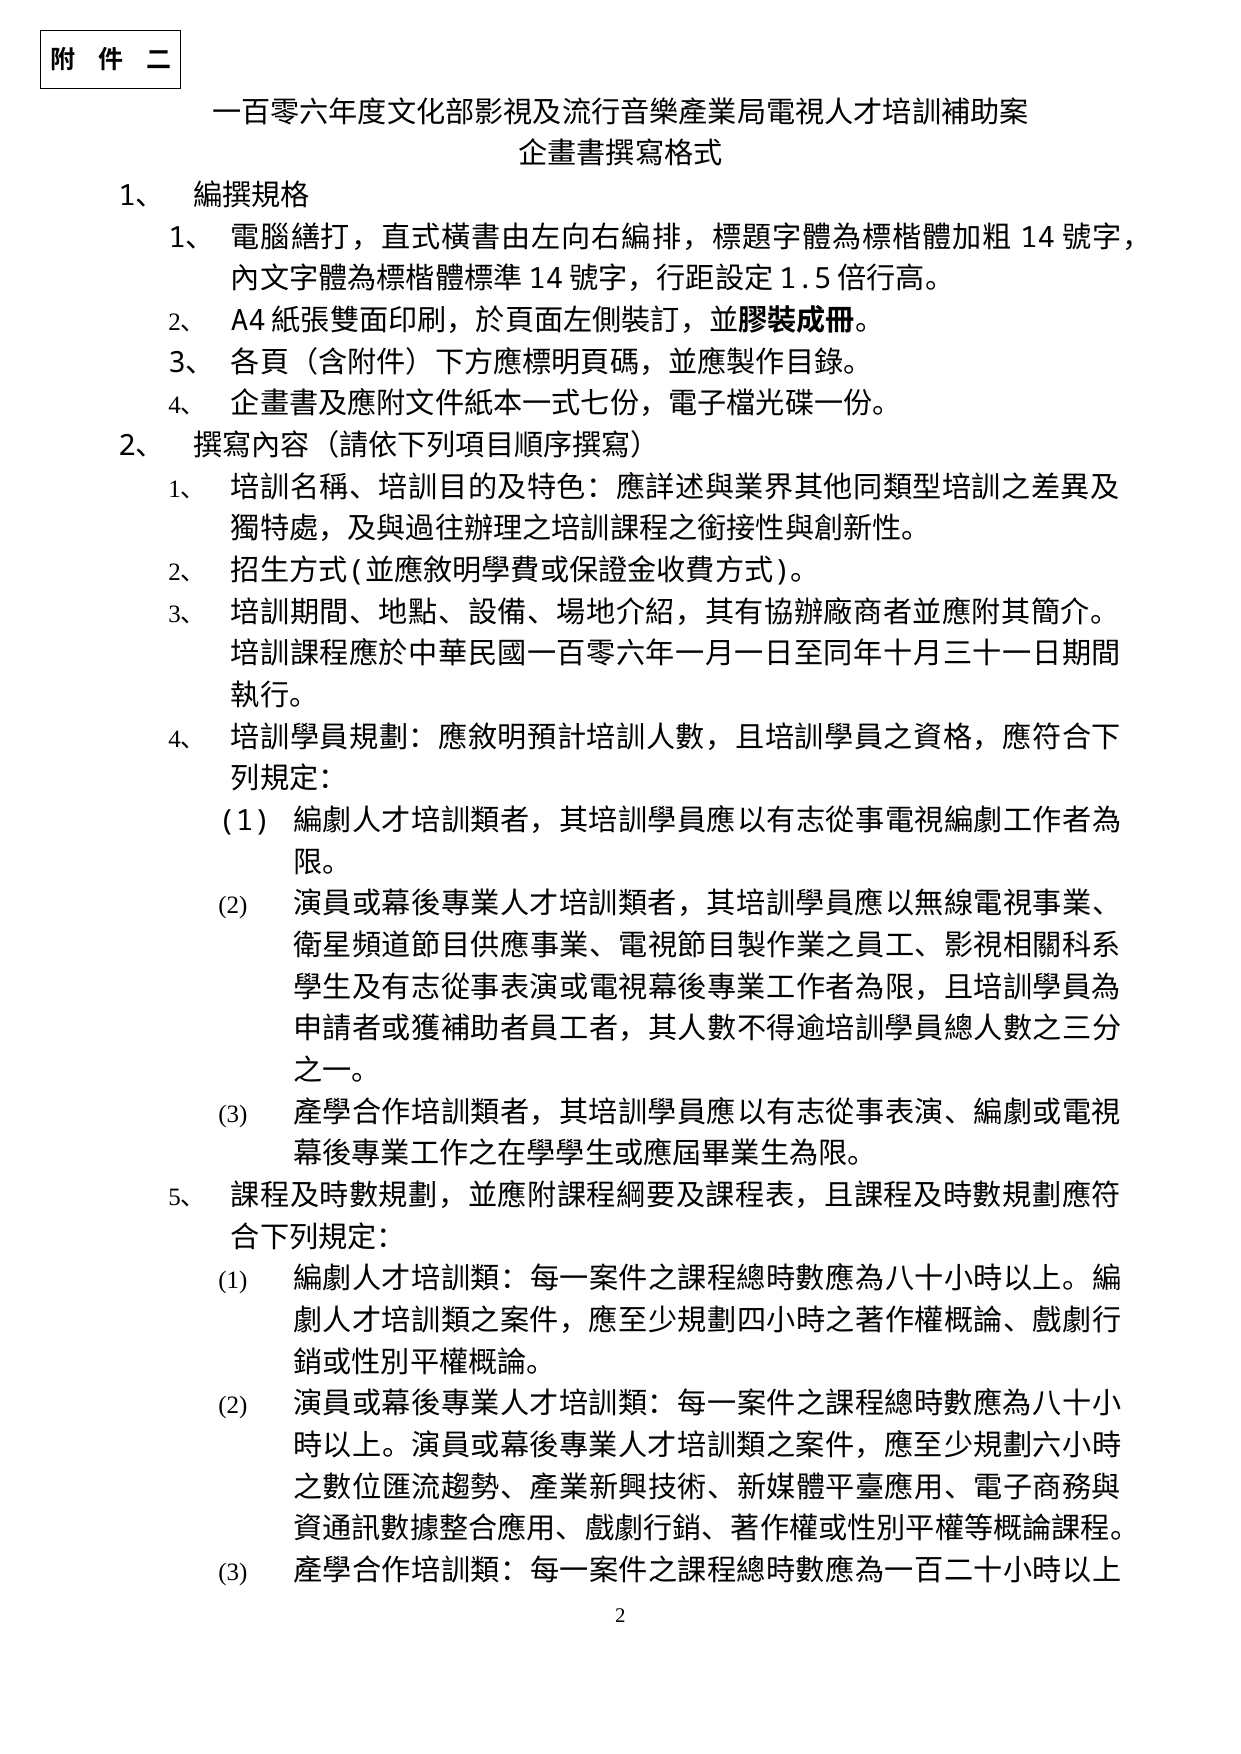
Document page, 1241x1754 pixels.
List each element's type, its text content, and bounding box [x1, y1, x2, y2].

list 培訓期間、地點、設備、場地介紹，其有協辦廠商者並應附其簡介。培訓課程應於中華民國一百零六年一月一日至同年十月三十一日期間執行。 [168, 589, 1122, 714]
text 企畫書撰寫格式 [118, 130, 1122, 172]
list 各頁（含附件）下方應標明頁碼，並應製作目錄。 [168, 339, 1122, 380]
list 撰寫內容（請依下列項目順序撰寫） [118, 422, 1108, 464]
list 課程及時數規劃，並應附課程綱要及課程表，且課程及時數規劃應符合下列規定： [168, 1172, 1122, 1255]
list 企畫書及應附文件紙本一式七份，電子檔光碟一份。 [168, 380, 1122, 422]
list 產學合作培訓類者，其培訓學員應以有志從事表演、編劇或電視幕後專業工作之在學學生或應屆畢業生為限。 [218, 1089, 1122, 1172]
list 編撰規格 [118, 172, 1108, 214]
text 一百零六年度文化部影視及流行音樂產業局電視人才培訓補助案 [118, 89, 1122, 130]
list 演員或幕後專業人才培訓類：每一案件之課程總時數應為八十小時以上。演員或幕後專業人才培訓類之案件，應至少規劃六小時之數位匯流趨勢、產業新興技術、新媒體平臺應用、電子商務與資通訊數據整合應用、戲劇行銷、著作權或性別平權等概論課程。 [218, 1380, 1122, 1547]
text [41, 31, 180, 88]
list 招生方式(並應敘明學費或保證金收費方式)。 [168, 547, 1122, 589]
list 編劇人才培訓類者，其培訓學員應以有志從事電視編劇工作者為限。 [218, 797, 1122, 880]
list 演員或幕後專業人才培訓類者，其培訓學員應以無線電視事業、衛星頻道節目供應事業、電視節目製作業之員工、影視相關科系學生及有志從事表演或電視幕後專業工作者為限，且培訓學員為申請者或獲補助者員工者，其人數不得逾培訓學員總人數之三分之一。 [218, 880, 1122, 1089]
list 電腦繕打，直式橫書由左向右編排，標題字體為標楷體加粗14號字，內文字體為標楷體標準14號字，行距設定1.5倍行高。 [168, 214, 1122, 297]
list 培訓名稱、培訓目的及特色：應詳述與業界其他同類型培訓之差異及獨特處，及與過往辦理之培訓課程之銜接性與創新性。 [168, 464, 1122, 547]
text 附件二 [50, 39, 171, 76]
list 培訓學員規劃：應敘明預計培訓人數，且培訓學員之資格，應符合下列規定： [168, 714, 1122, 797]
list 編劇人才培訓類：每一案件之課程總時數應為八十小時以上。編劇人才培訓類之案件，應至少規劃四小時之著作權概論、戲劇行銷或性別平權概論。 [218, 1255, 1122, 1380]
list 產學合作培訓類：每一案件之課程總時數應為一百二十小時以上，並應至少規劃十八小時之數位匯流趨勢、產業新興技術、新媒體平臺應用、電子商務與資通訊數據整合應用、戲劇行銷、著作權或性別平權等概論課程。 [218, 1547, 1122, 1589]
list A4紙張雙面印刷，於頁面左側裝訂，並膠裝成冊。 [168, 297, 1122, 339]
